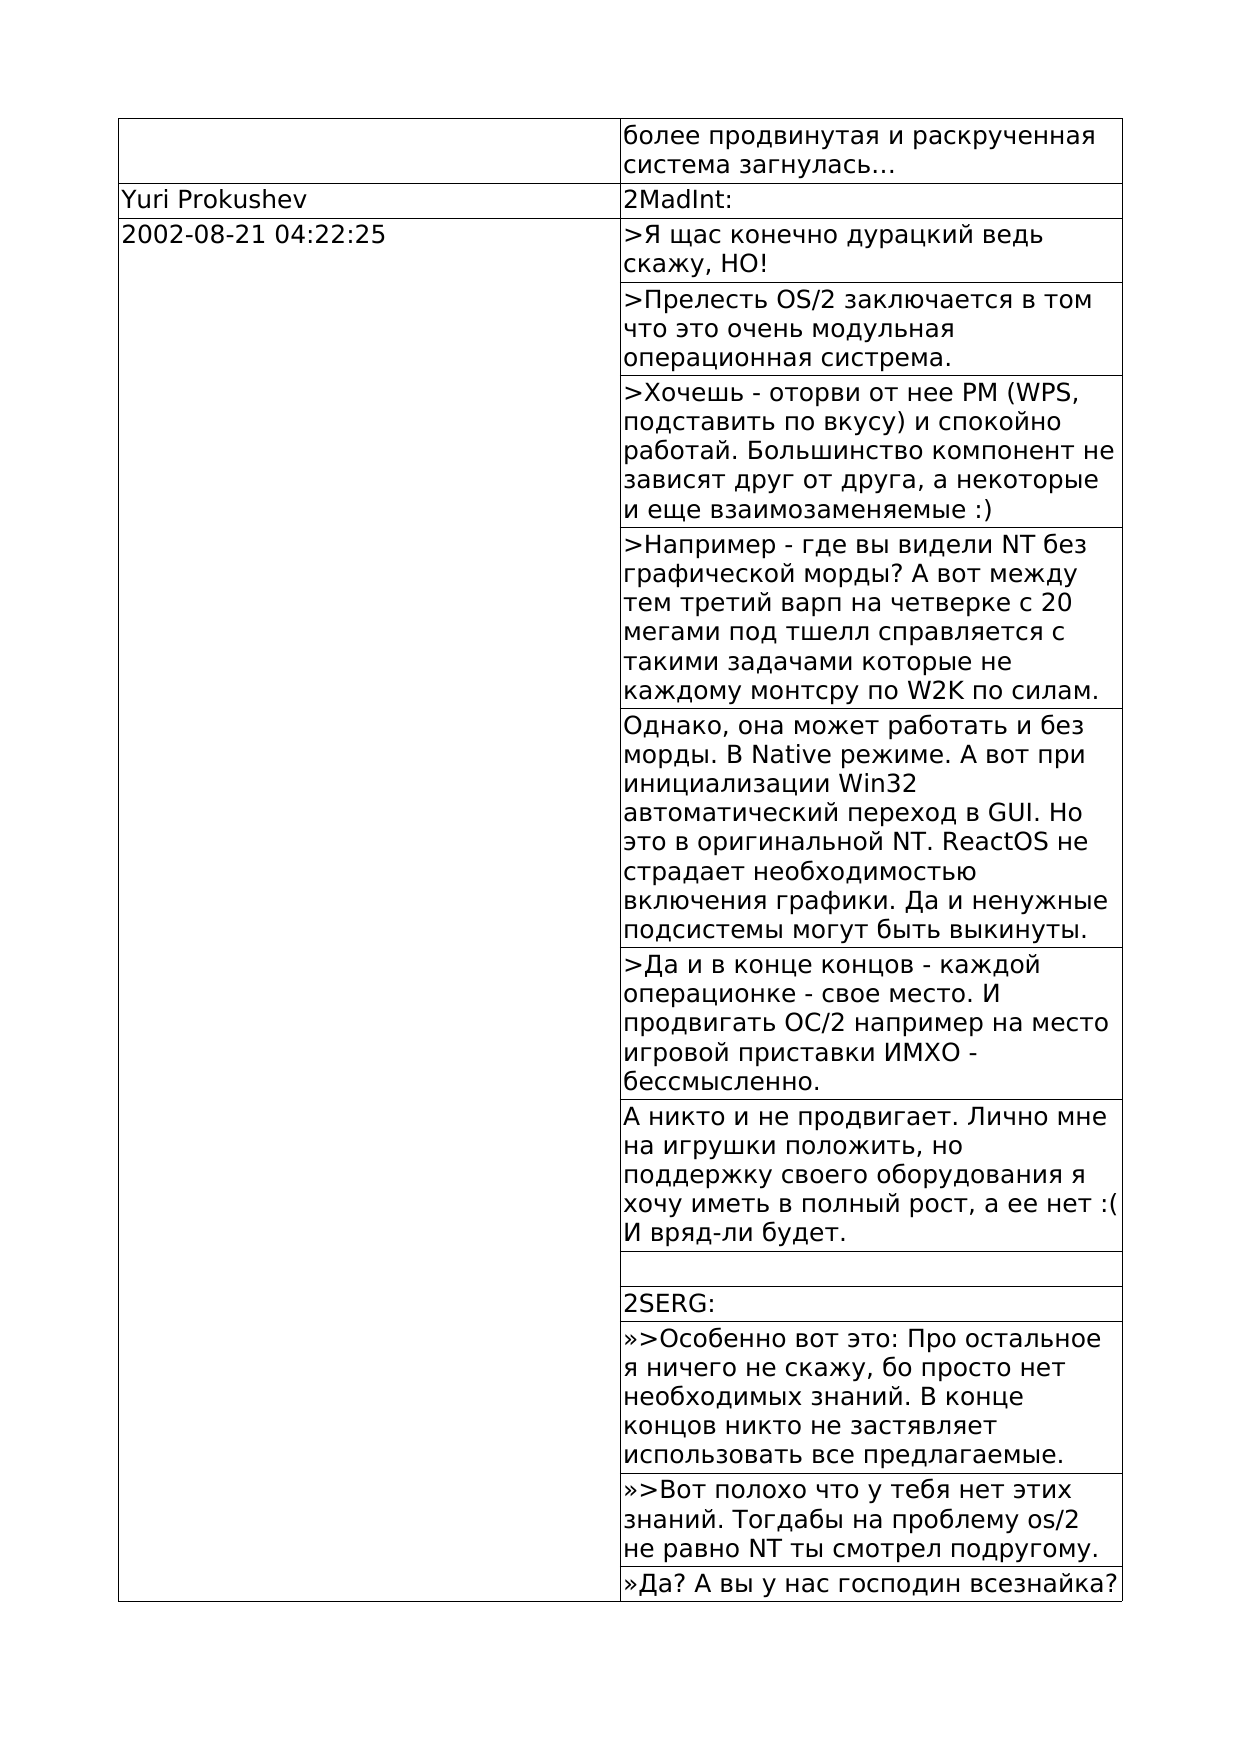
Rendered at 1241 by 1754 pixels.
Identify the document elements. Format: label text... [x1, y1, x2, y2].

table_cell »>Особенно вот это: Про остальное я ничего не скажу, бо просто нет необходимых знаний. В конце концов никто не застявляет использовать все предлагаемые. [621, 1322, 1122, 1473]
table_cell А никто и не продвигает. Лично мне на игрушки положить, но поддержку своего оборудования я хочу иметь в полный рост, а ее нет :( И вряд-ли будет. [621, 1100, 1122, 1251]
table_cell 2MadInt: [621, 184, 1122, 217]
table_cell »Да? А вы у нас господин всезнайка? [621, 1567, 1122, 1601]
table_cell >Прелесть OS/2 заключается в том что это очень модульная операционная систрема. [621, 283, 1122, 375]
table_cell Yuri Prokushev [119, 184, 620, 217]
table_cell [119, 119, 620, 182]
table_cell >Да и в конце концов - каждой операционке - свое место. И продвигать ОС/2 например на место игровой приставки ИМХО - бессмысленно. [621, 948, 1122, 1099]
table_cell >Хочешь - оторви от нее PM (WPS, подставить по вкусу) и спокойно работай. Большинство компонент не зависят друг от друга, а некоторые и еще взаимозаменяемые :) [621, 376, 1122, 527]
table_cell 2002-08-21 04:22:25 [119, 219, 620, 1601]
table_cell 2SERG: [621, 1287, 1122, 1321]
table_cell более продвинутая и раскрученная система загнулась… [621, 119, 1122, 182]
table_cell >Например - где вы видели NT без графической морды? А вот между тем третий варп на четверке с 20 мегами под тшелл справляется с такими задачами которые не каждому монтсру по W2K по силам. [621, 528, 1122, 708]
table_cell »>Вот полохо что у тебя нет этих знаний. Тогдабы на проблему os/2 не равно NT ты смотрел подругому. [621, 1474, 1122, 1566]
table_cell >Я щас конечно дурацкий ведь скажу, НО! [621, 219, 1122, 282]
table_cell [621, 1252, 1122, 1286]
table_cell Однако, она может работать и без морды. В Native режиме. А вот при инициализации Win32 автоматический переход в GUI. Но это в оригинальной NT. ReactOS не страдает необходимостью включения графики. Да и ненужные подсистемы могут быть выкинуты. [621, 709, 1122, 947]
